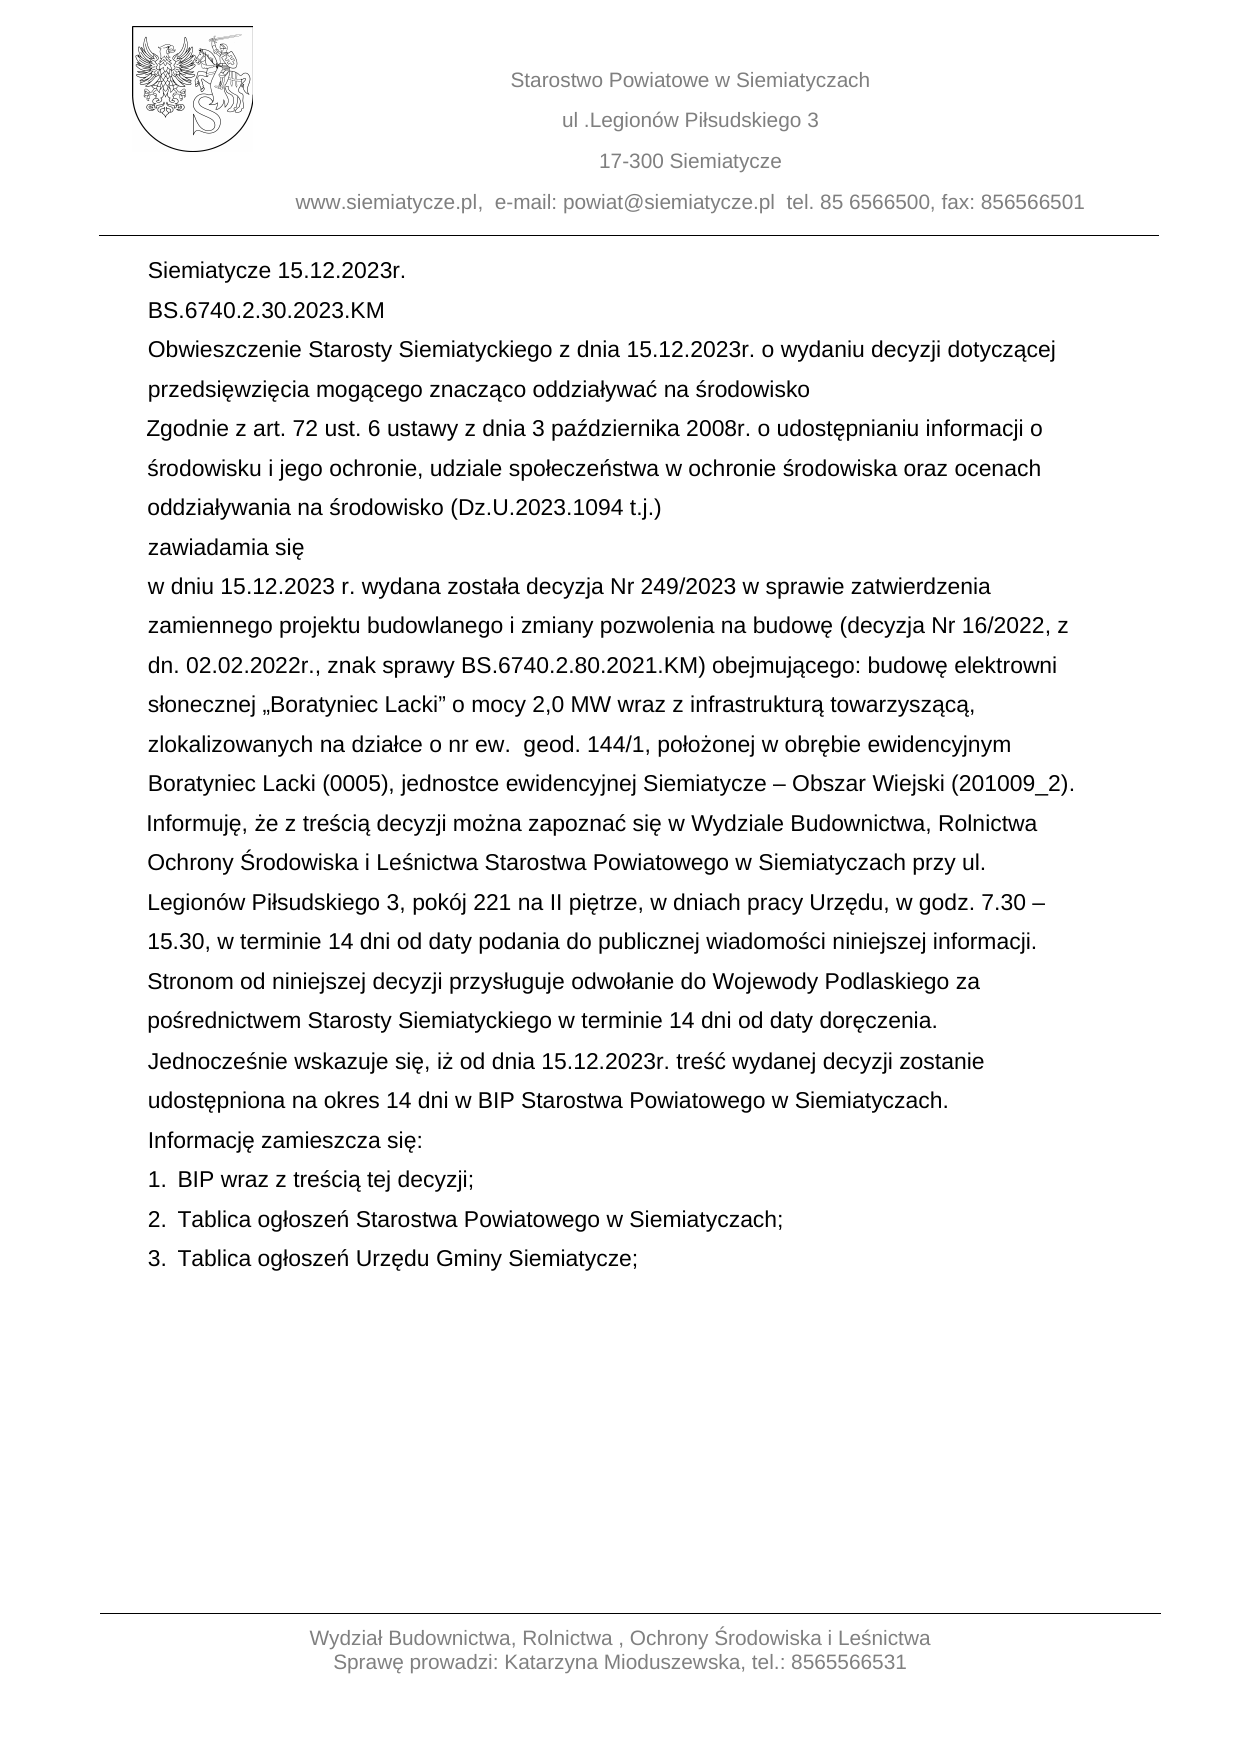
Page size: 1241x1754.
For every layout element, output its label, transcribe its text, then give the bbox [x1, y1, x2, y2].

text w dniu 15.12.2023 r. wydana została decyzja Nr 249/2023 w sprawie zatwierdzenia zamiennego projektu budowlanego i zmiany pozwolenia na budowę (decyzja Nr 16/2022, z dn. 02.02.2022r., znak sprawy BS.6740.2.80.2021.KM) obejmującego: budowę elektrowni słonecznej „Boratyniec Lacki” o mocy 2,0 MW wraz z infrastrukturą towarzyszącą, zlokalizowanych na działce o nr ew. geod. 144/1, położonej w obrębie ewidencyjnym Boratyniec Lacki (0005), jednostce ewidencyjnej Siemiatycze – Obszar Wiejski (201009_2). [148, 573, 1093, 797]
text Informuję, że z treścią decyzji można zapoznać się w Wydziale Budownictwa, Rolnictwa Ochrony Środowiska i Leśnictwa Starostwa Powiatowego w Siemiatyczach przy ul. Legionów Piłsudskiego 3, pokój 221 na II piętrze, w dniach pracy Urzędu, w godz. 7.30 – 15.30, w terminie 14 dni od daty podania do publicznej wiadomości niniejszej informacji. Stronom od niniejszej decyzji przysługuje odwołanie do Wojewody Podlaskiego za pośrednictwem Starosty Siemiatyckiego w terminie 14 dni od daty doręczenia. [146, 810, 1085, 1033]
subtitle BS.6740.2.30.2023.KM [148, 297, 1093, 323]
list Tablica ogłoszeń Urzędu Gminy Siemiatycze; [148, 1245, 1093, 1272]
text Siemiatycze 15.12.2023r. [148, 257, 1093, 283]
text Obwieszczenie Starosty Siemiatyckiego z dnia 15.12.2023r. o wydaniu decyzji dotyczącej przedsięwzięcia mogącego znacząco oddziaływać na środowisko [148, 336, 1093, 402]
text Informację zamieszcza się: [148, 1127, 1093, 1153]
text Jednocześnie wskazuje się, iż od dnia 15.12.2023r. treść wydanej decyzji zostanie [148, 1048, 1093, 1074]
list BIP wraz z treścią tej decyzji; [148, 1166, 1093, 1193]
text udostępniona na okres 14 dni w BIP Starostwa Powiatowego w Siemiatyczach. [148, 1087, 1093, 1114]
text zawiadamia się [148, 533, 1093, 560]
text Zgodnie z art. 72 ust. 6 ustawy z dnia 3 października 2008r. o udostępnianiu informacji o środowisku i jego ochronie, udziale społeczeństwa w ochronie środowiska oraz ocenach oddziaływania na środowisko (Dz.U.2023.1094 t.j.) [146, 415, 1085, 520]
list Tablica ogłoszeń Starostwa Powiatowego w Siemiatyczach; [148, 1206, 1093, 1232]
